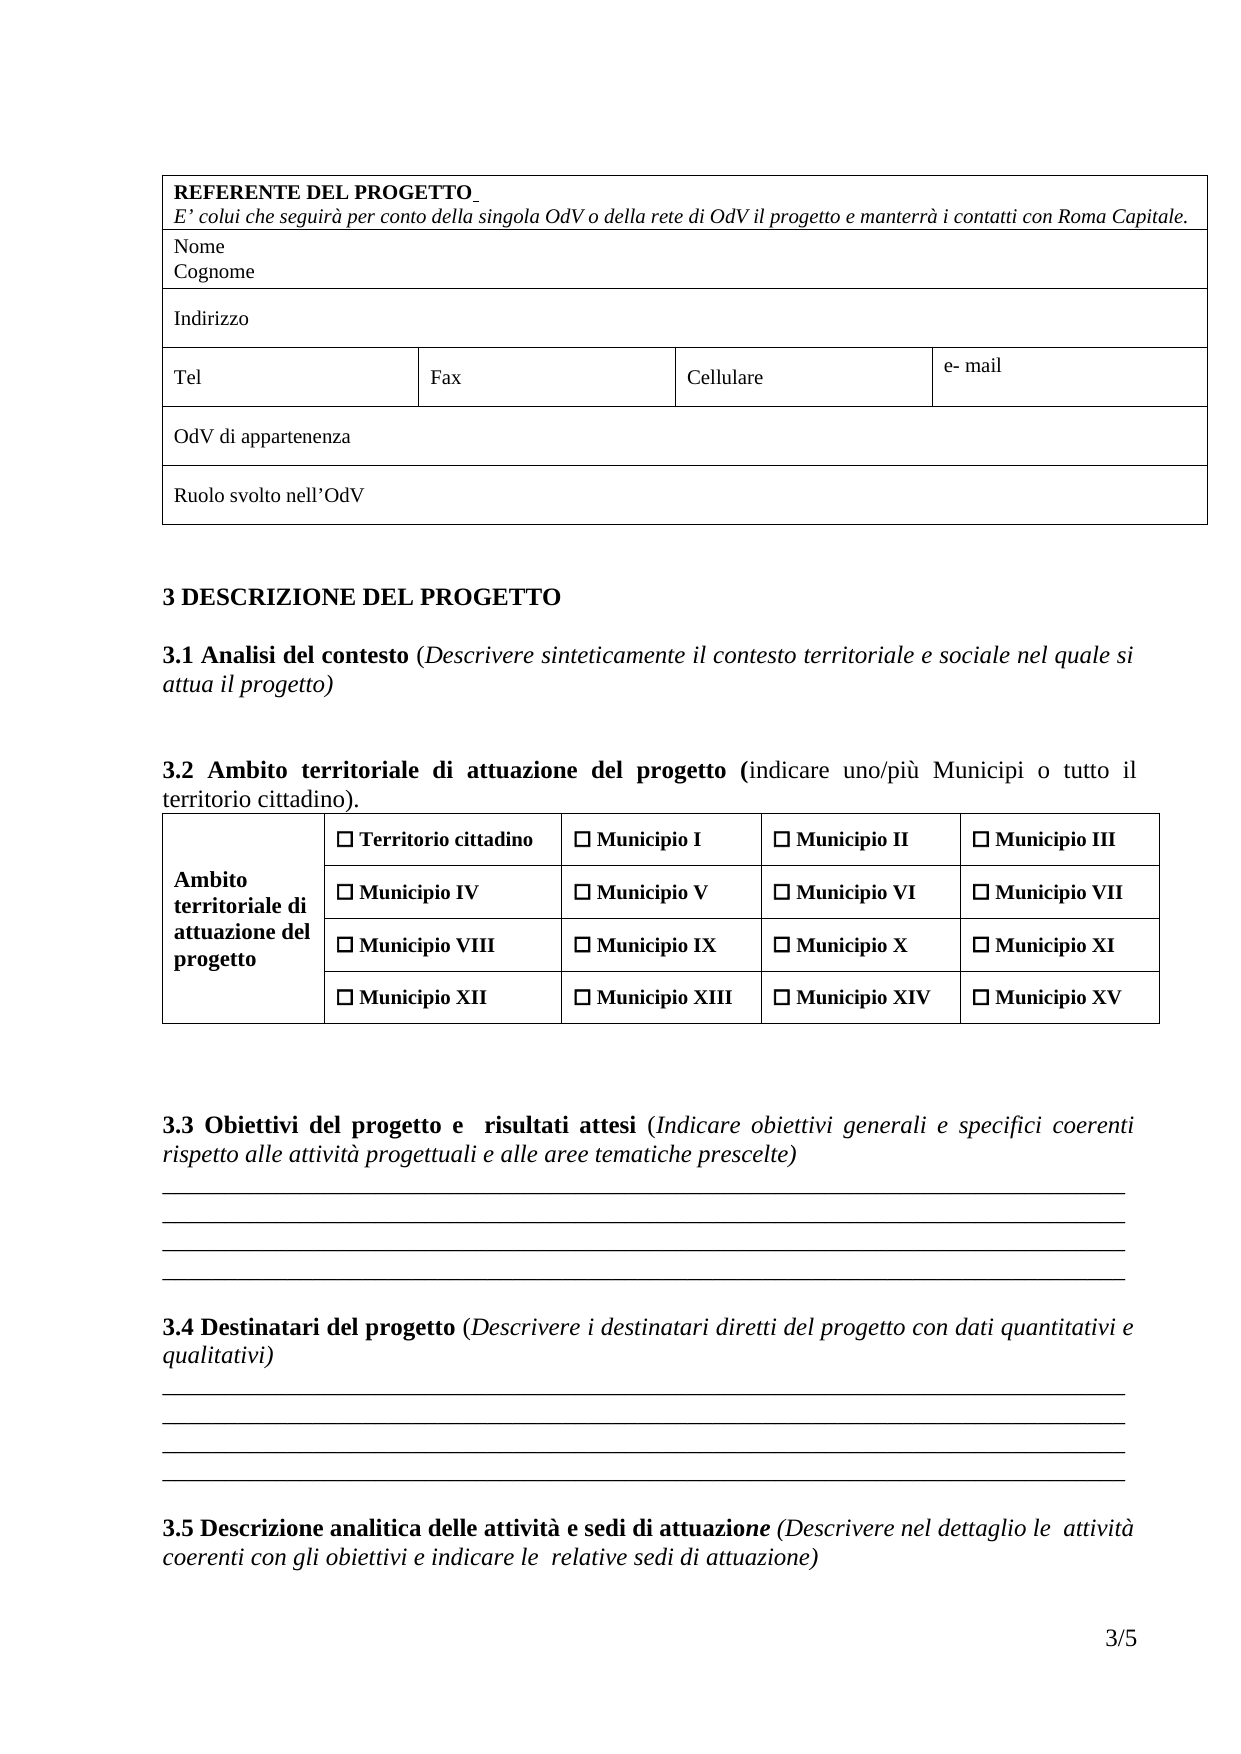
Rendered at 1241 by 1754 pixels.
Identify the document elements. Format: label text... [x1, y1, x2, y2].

table_cell Nome Cognome [163, 230, 1207, 288]
table_header  Territorio cittadino [325, 814, 561, 865]
table_cell Ruolo svolto nell’OdV [163, 466, 1207, 524]
table_cell  Municipio VII [961, 866, 1159, 918]
table_cell  Municipio X [762, 919, 960, 971]
table_cell  Municipio XV [961, 972, 1159, 1023]
text 3.5 Descrizione analitica delle attività e sedi di attuazione (Descrivere nel dettaglio le attività coerenti con gli obiettivi e indicare le relative sedi di attuazione) [162, 1513, 1137, 1571]
text ____________________________________________________________________________________________________________________________________________________________________________________________________________________________________________________________________________________________________________________ [162, 1369, 1137, 1484]
table_cell  Municipio IX [562, 919, 761, 971]
text 3.3 Obiettivi del progetto e risultati attesi (Indicare obiettivi generali e specifici coerenti rispetto alle attività progettuali e alle aree tematiche prescelte) [162, 1111, 1137, 1168]
text 3.2 Ambito territoriale di attuazione del progetto (indicare uno/più Municipi o tutto il territorio cittadino). [162, 755, 1137, 812]
table_header  Municipio II [762, 814, 960, 865]
table_cell OdV di appartenenza [163, 407, 1207, 465]
table_cell Fax [419, 348, 675, 406]
table_cell Tel [163, 348, 418, 406]
table_header Ambito territoriale di attuazione del progetto [163, 814, 324, 1023]
table_cell  Municipio V [562, 866, 761, 918]
table_cell  Municipio VI [762, 866, 960, 918]
text 3.1 Analisi del contesto (Descrivere sinteticamente il contesto territoriale e sociale nel quale si attua il progetto) [162, 640, 1137, 697]
table_cell  Municipio XII [325, 972, 561, 1023]
table_cell e- mail [933, 348, 1207, 406]
table_cell  Municipio XIII [562, 972, 761, 1023]
table_cell  Municipio IV [325, 866, 561, 918]
table_header  Municipio III [961, 814, 1159, 865]
text 3 DESCRIZIONE DEL PROGETTO [162, 582, 1137, 611]
table_cell  Municipio XIV [762, 972, 960, 1023]
text ____________________________________________________________________________________________________________________________________________________________________________________________________________________________________________________________________________________________________________________ [162, 1168, 1137, 1283]
table_cell  Municipio XI [961, 919, 1159, 971]
text 3.4 Destinatari del progetto (Descrivere i destinatari diretti del progetto con dati quantitativi e qualitativi) [162, 1312, 1137, 1369]
table_cell Indirizzo [163, 289, 1207, 347]
table_cell Cellulare [676, 348, 932, 406]
table_header  Municipio I [562, 814, 761, 865]
table_cell  Municipio VIII [325, 919, 561, 971]
table_header REFERENTE DEL PROGETTO E’ colui che seguirà per conto della singola OdV o della rete di OdV il progetto e manterrà i contatti con Roma Capitale. [163, 176, 1207, 228]
